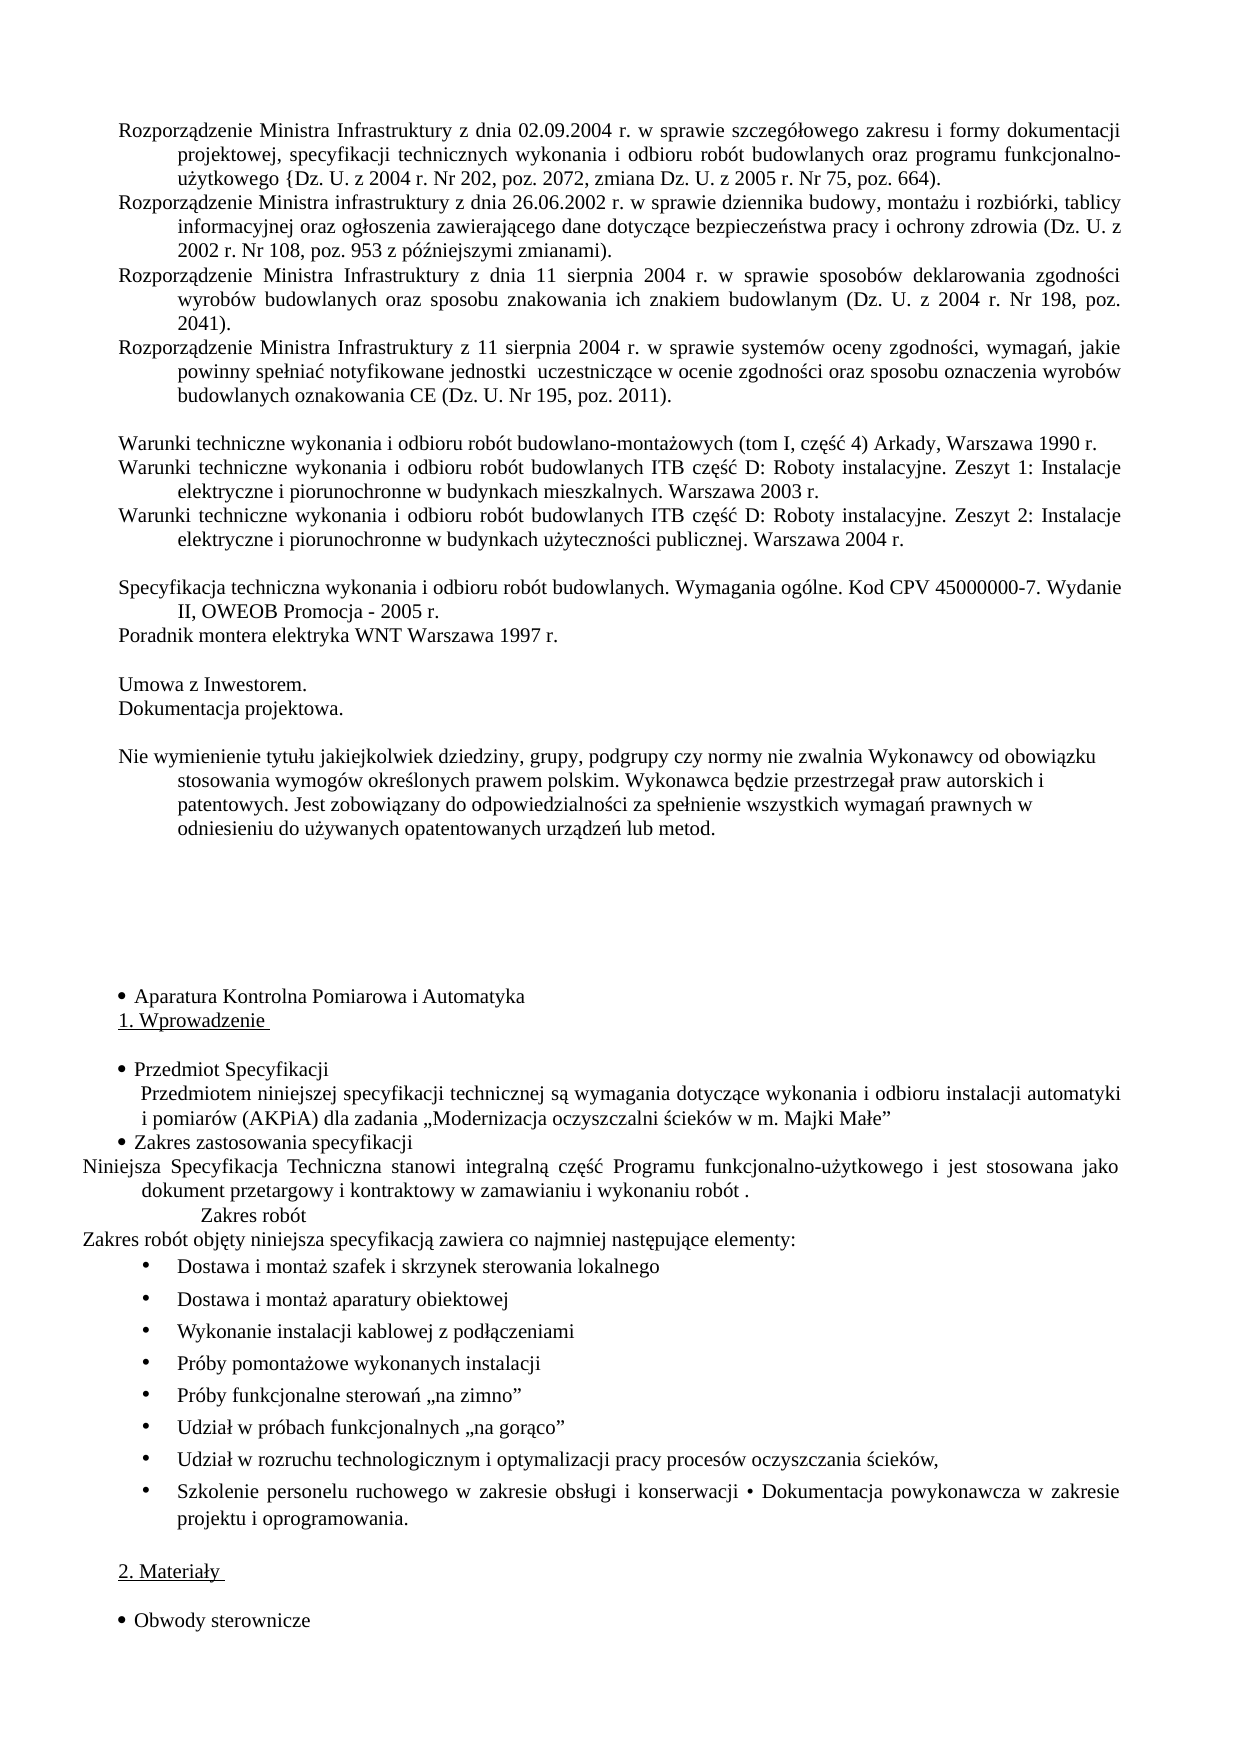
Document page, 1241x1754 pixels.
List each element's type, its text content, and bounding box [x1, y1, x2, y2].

text Rozporządzenie Ministra infrastruktury z dnia 26.06.2002 r. w sprawie dziennika budowy, montażu i rozbiórki, tablicy informacyjnej oraz ogłoszenia zawierającego dane dotyczące bezpieczeństwa pracy i ochrony zdrowia (Dz. U. z 2002 r. Nr 108, poz. 953 z późniejszymi zmianami). [118, 190, 1122, 262]
list Przedmiot Specyfikacji [118, 1057, 1122, 1081]
text Warunki techniczne wykonania i odbioru robót budowlanych ITB część D: Roboty instalacyjne. Zeszyt 1: Instalacje elektryczne i piorunochronne w budynkach mieszkalnych. Warszawa 2003 r. [118, 455, 1122, 503]
text Zakres robót [177, 1202, 1121, 1227]
text Warunki techniczne wykonania i odbioru robót budowlano-montażowych (tom I, część 4) Arkady, Warszawa 1990 r. [118, 431, 1122, 455]
subtitle 2. Materiały [118, 1559, 1122, 1583]
text Zakres robót objęty niniejsza specyfikacją zawiera co najmniej następujące elementy: [82, 1227, 1049, 1251]
list Dostawa i montaż szafek i skrzynek sterowania lokalnego [141, 1251, 1121, 1279]
list Aparatura Kontrolna Pomiarowa i Automatyka [118, 984, 1122, 1008]
text Specyfikacja techniczna wykonania i odbioru robót budowlanych. Wymagania ogólne. Kod CPV 45000000-7. Wydanie II, OWEOB Promocja - 2005 r. [118, 575, 1122, 623]
text Niniejsza Specyfikacja Techniczna stanowi integralną część Programu funkcjonalno-użytkowego i jest stosowana jako dokument przetargowy i kontraktowy w zamawianiu i wykonaniu robót . [82, 1154, 1121, 1202]
text Warunki techniczne wykonania i odbioru robót budowlanych ITB część D: Roboty instalacyjne. Zeszyt 2: Instalacje elektryczne i piorunochronne w budynkach użyteczności publicznej. Warszawa 2004 r. [118, 503, 1122, 551]
list Próby funkcjonalne sterowań „na zimno” [141, 1379, 1121, 1408]
text Nie wymienienie tytułu jakiejkolwiek dziedziny, grupy, podgrupy czy normy nie zwalnia Wykonawcy od obowiązku stosowania wymogów określonych prawem polskim. Wykonawca będzie przestrzegał praw autorskich i patentowych. Jest zobowiązany do odpowiedzialności za spełnienie wszystkich wymagań prawnych w odniesieniu do używanych opatentowanych urządzeń lub metod. [118, 744, 1122, 840]
text Rozporządzenie Ministra Infrastruktury z 11 sierpnia 2004 r. w sprawie systemów oceny zgodności, wymagań, jakie powinny spełniać notyfikowane jednostki uczestniczące w ocenie zgodności oraz sposobu oznaczenia wyrobów budowlanych oznakowania CE (Dz. U. Nr 195, poz. 2011). [118, 335, 1122, 407]
text Rozporządzenie Ministra Infrastruktury z dnia 02.09.2004 r. w sprawie szczegółowego zakresu i formy dokumentacji projektowej, specyfikacji technicznych wykonania i odbioru robót budowlanych oraz programu funkcjonalno-użytkowego {Dz. U. z 2004 r. Nr 202, poz. 2072, zmiana Dz. U. z 2005 r. Nr 75, poz. 664). [118, 118, 1122, 190]
text Poradnik montera elektryka WNT Warszawa 1997 r. [118, 623, 1122, 647]
text Przedmiotem niniejszej specyfikacji technicznej są wymagania dotyczące wykonania i odbioru instalacji automatyki i pomiarów (AKPiA) dla zadania „Modernizacja oczyszczalni ścieków w m. Majki Małe” [140, 1081, 1122, 1130]
list Obwody sterownicze [118, 1608, 1122, 1632]
list Szkolenie personelu ruchowego w zakresie obsługi i konserwacji • Dokumentacja powykonawcza w zakresie projektu i oprogramowania. [141, 1475, 1121, 1530]
list Zakres zastosowania specyfikacji [118, 1130, 1122, 1154]
list Wykonanie instalacji kablowej z podłączeniami [141, 1315, 1121, 1343]
list Udział w próbach funkcjonalnych „na gorąco” [141, 1411, 1121, 1440]
list Udział w rozruchu technologicznym i optymalizacji pracy procesów oczyszczania ścieków, [141, 1443, 1121, 1472]
list Próby pomontażowe wykonanych instalacji [141, 1347, 1121, 1376]
list Dostawa i montaż aparatury obiektowej [141, 1283, 1121, 1311]
text Rozporządzenie Ministra Infrastruktury z dnia 11 sierpnia 2004 r. w sprawie sposobów deklarowania zgodności wyrobów budowlanych oraz sposobu znakowania ich znakiem budowlanym (Dz. U. z 2004 r. Nr 198, poz. 2041). [118, 262, 1122, 335]
text Dokumentacja projektowa. [118, 696, 1122, 720]
subtitle 1. Wprowadzenie [118, 1008, 1122, 1032]
text Umowa z Inwestorem. [118, 672, 1122, 696]
